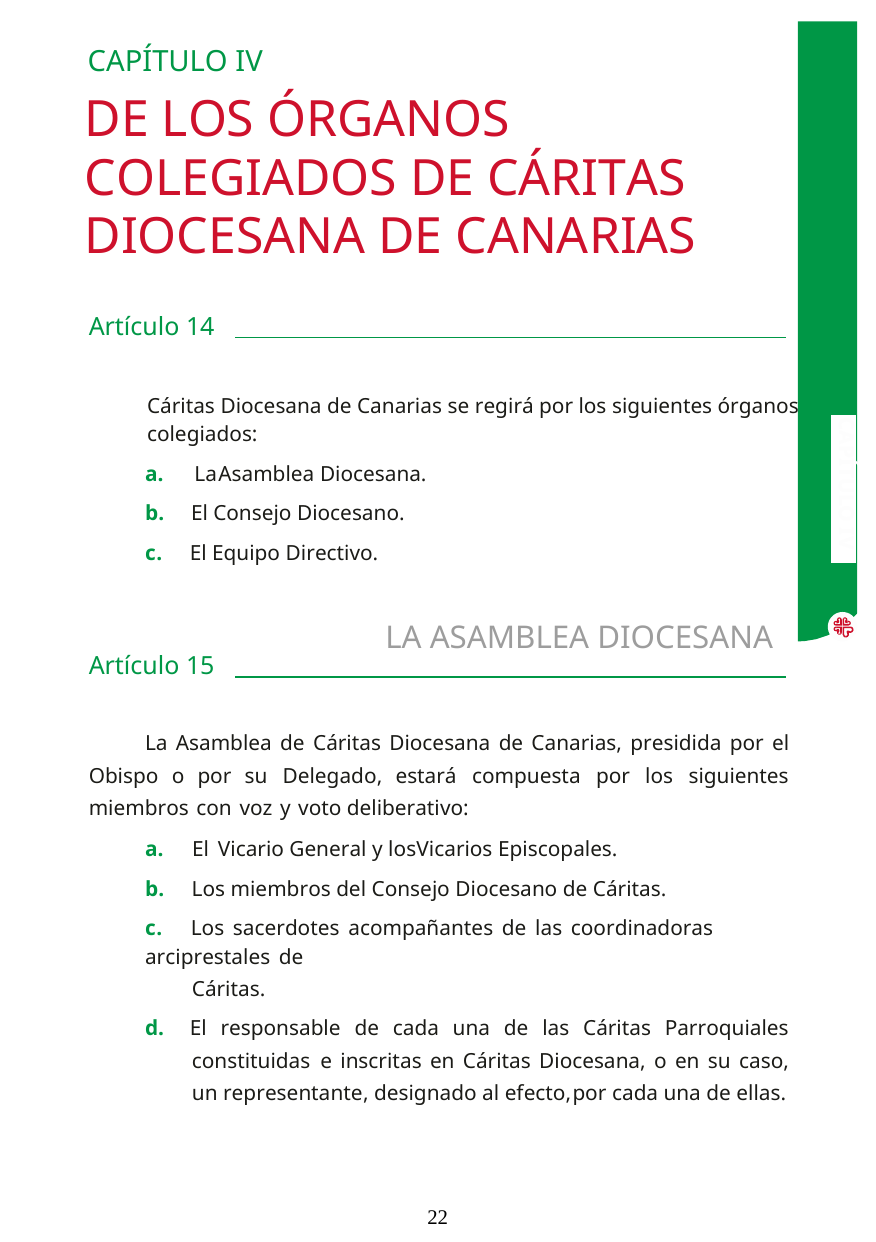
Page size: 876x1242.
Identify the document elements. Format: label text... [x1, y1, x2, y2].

text Artículo 14 [88, 308, 797, 342]
text Cáritas Diocesana de Canarias se regirá por los siguientes órganos colegiados: [147, 391, 797, 448]
text c. Los sacerdotes acompañantes de las coordinadoras arciprestales de [145, 913, 800, 970]
text a. El Vicario General y losVicarios Episcopales. [145, 834, 800, 863]
text Artículo 15 [88, 654, 800, 679]
text c. El Equipo Directivo. [145, 538, 797, 566]
text DE LOS ÓRGANOS COLEGIADOS DE CÁRITAS DIOCESANA DE CANARIAS [84, 90, 737, 265]
text Cáritas. [192, 974, 800, 1002]
text b. Los miembros del Consejo Diocesano de Cáritas. [145, 874, 800, 902]
text b. El Consejo Diocesano. [145, 498, 797, 527]
text CAPÍTULO IV [87, 40, 797, 80]
text a. LaAsamblea Diocesana. [145, 459, 797, 487]
text LA ASAMBLEA DIOCESANA [385, 619, 800, 654]
text [831, 415, 856, 563]
text d. El responsable de cada una de las Cáritas Parroquiales constituidas e inscritas en Cáritas Diocesana, o en su caso, un representante, designado al efecto,por cada una de ellas. [145, 1013, 789, 1107]
text La Asamblea de Cáritas Diocesana de Canarias, presidida por el Obispo o por su Delegado, estará compuesta por los siguientes miembros con voz y voto deliberativo: [88, 728, 789, 822]
text CAPÍTULO IV [835, 417, 856, 563]
